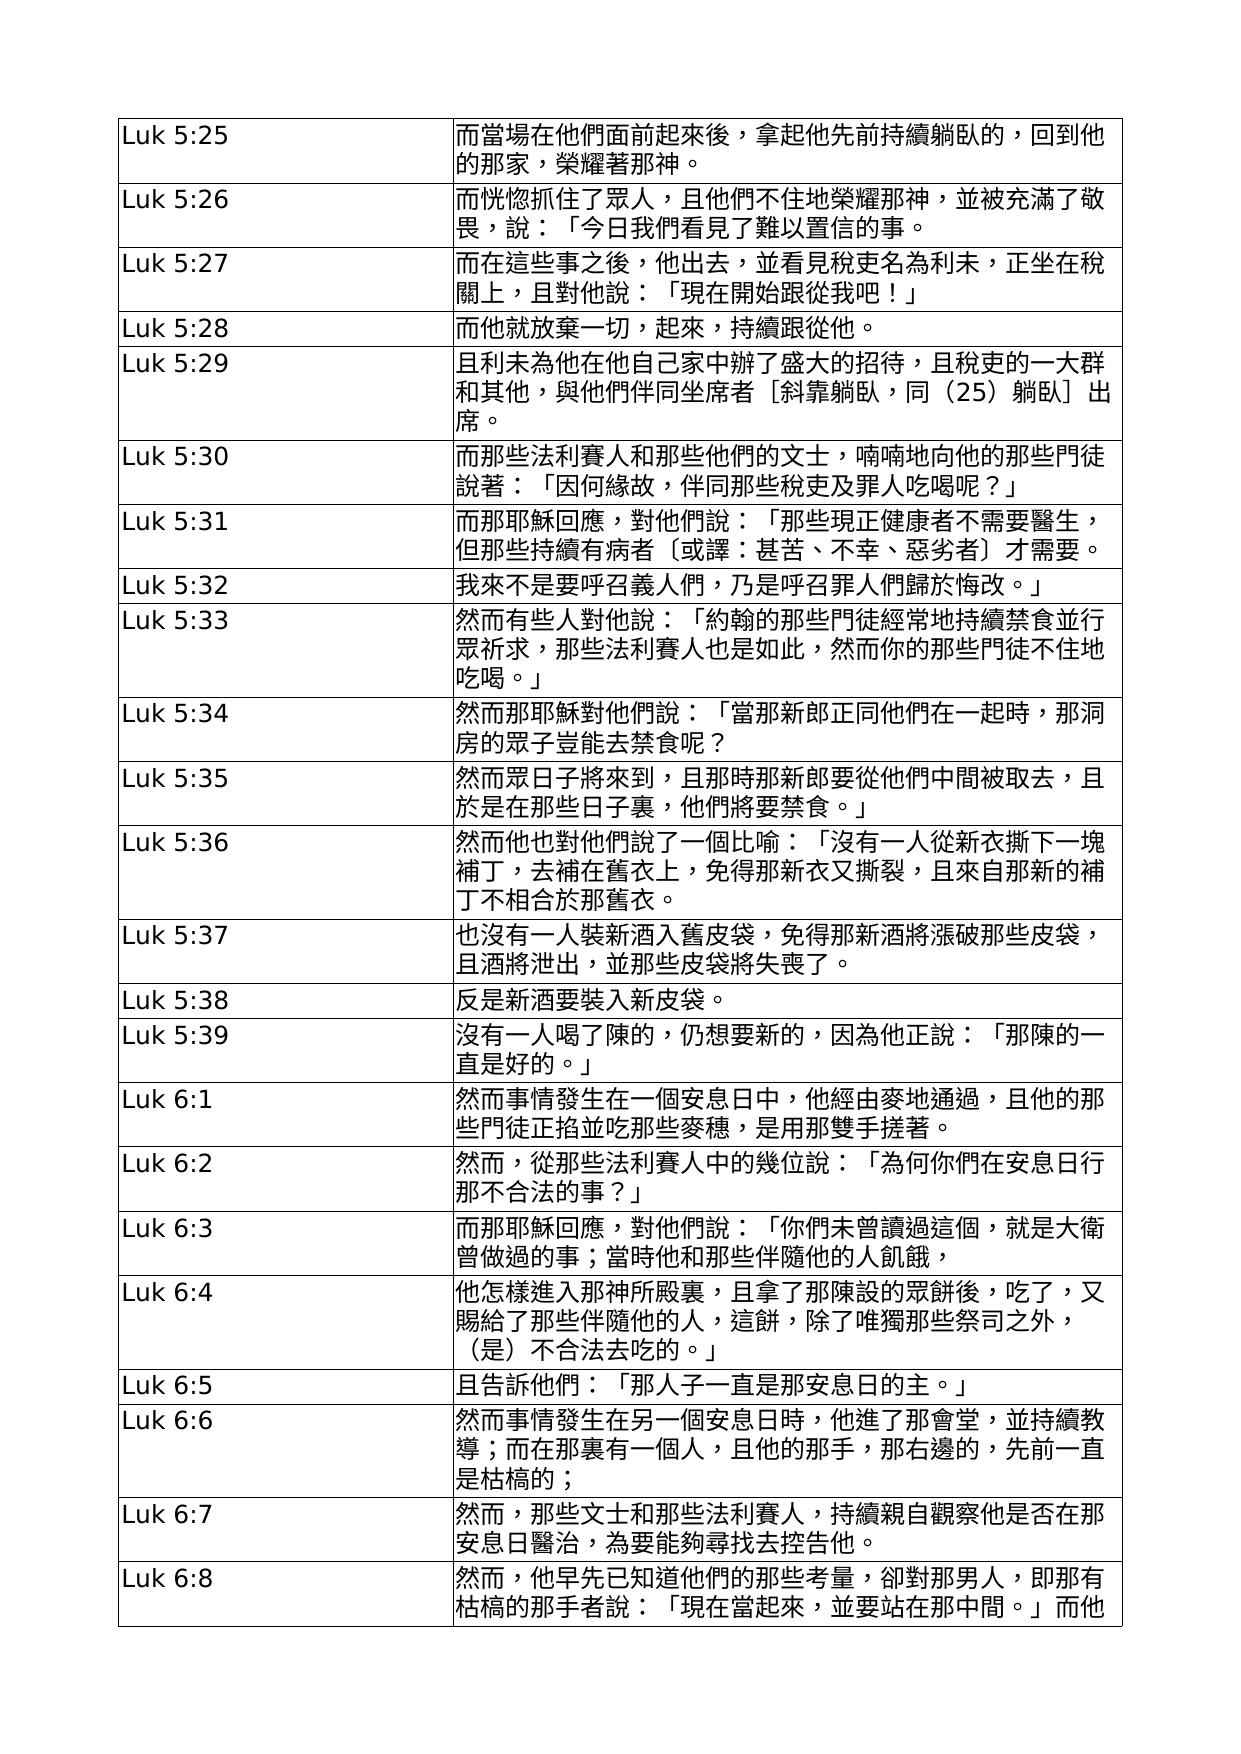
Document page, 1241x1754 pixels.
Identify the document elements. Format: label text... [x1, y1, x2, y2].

table_cell 沒有一人喝了陳的，仍想要新的，因為他正說：「那陳的一直是好的。」 [454, 1019, 1122, 1082]
table_cell 而當場在他們面前起來後，拿起他先前持續躺臥的，回到他的那家，榮耀著那神。 [454, 119, 1122, 182]
table_cell 而恍惚抓住了眾人，且他們不住地榮耀那神，並被充滿了敬畏，說：「今日我們看見了難以置信的事。 [454, 184, 1122, 247]
table_cell 而那耶穌回應，對他們說：「那些現正健康者不需要醫生，但那些持續有病者〔或譯：甚苦、不幸、惡劣者〕才需要。 [454, 505, 1122, 568]
table_cell 然而有些人對他說：「約翰的那些門徒經常地持續禁食並行眾祈求，那些法利賽人也是如此，然而你的那些門徒不住地吃喝。」 [454, 604, 1122, 697]
table_cell Luk 5:25 [119, 119, 453, 182]
table_cell Luk 5:39 [119, 1019, 453, 1082]
table_cell Luk 5:26 [119, 184, 453, 247]
table_cell Luk 6:7 [119, 1498, 453, 1561]
table_cell Luk 5:37 [119, 920, 453, 983]
table_cell Luk 5:36 [119, 826, 453, 918]
table_cell Luk 5:30 [119, 441, 453, 504]
table_cell 然而他也對他們說了一個比喻：「沒有一人從新衣撕下一塊補丁，去補在舊衣上，免得那新衣又撕裂，且來自那新的補丁不相合於那舊衣。 [454, 826, 1122, 918]
table_cell Luk 5:33 [119, 604, 453, 697]
table_cell Luk 5:32 [119, 569, 453, 603]
table_cell 我來不是要呼召義人們，乃是呼召罪人們歸於悔改。」 [454, 569, 1122, 603]
table_cell 然而眾日子將來到，且那時那新郎要從他們中間被取去，且於是在那些日子裏，他們將要禁食。」 [454, 762, 1122, 825]
table_cell 他怎樣進入那神所殿裏，且拿了那陳設的眾餅後，吃了，又賜給了那些伴隨他的人，這餅，除了唯獨那些祭司之外，（是）不合法去吃的。」 [454, 1276, 1122, 1368]
table_cell 反是新酒要裝入新皮袋。 [454, 984, 1122, 1018]
table_cell Luk 6:4 [119, 1276, 453, 1368]
table_cell 而那些法利賽人和那些他們的文士，喃喃地向他的那些門徒說著：「因何緣故，伴同那些稅吏及罪人吃喝呢？」 [454, 441, 1122, 504]
table_cell 然而那耶穌對他們說：「當那新郎正同他們在一起時，那洞房的眾子豈能去禁食呢？ [454, 698, 1122, 761]
table_cell 且利未為他在他自己家中辦了盛大的招待，且稅吏的一大群和其他，與他們伴同坐席者［斜靠躺臥，同（25）躺臥］出席。 [454, 347, 1122, 439]
table_cell Luk 6:1 [119, 1083, 453, 1146]
table_cell Luk 5:35 [119, 762, 453, 825]
table_cell Luk 6:6 [119, 1405, 453, 1497]
table_cell Luk 5:34 [119, 698, 453, 761]
table_cell 且告訴他們：「那人子一直是那安息日的主。」 [454, 1370, 1122, 1403]
table_cell 然而事情發生在另一個安息日時，他進了那會堂，並持續教導；而在那裏有一個人，且他的那手，那右邊的，先前一直是枯槁的； [454, 1405, 1122, 1497]
table_cell 然而事情發生在一個安息日中，他經由麥地通過，且他的那些門徒正掐並吃那些麥穗，是用那雙手搓著。 [454, 1083, 1122, 1146]
table_cell 然而，他早先已知道他們的那些考量，卻對那男人，即那有枯槁的那手者說：「現在當起來，並要站在那中間。」而他 [454, 1562, 1122, 1626]
table_cell Luk 6:5 [119, 1370, 453, 1403]
table_cell Luk 6:2 [119, 1147, 453, 1211]
table_cell 然而，從那些法利賽人中的幾位說：「為何你們在安息日行那不合法的事？」 [454, 1147, 1122, 1211]
table_cell 而在這些事之後，他出去，並看見稅吏名為利未，正坐在稅關上，且對他說：「現在開始跟從我吧！」 [454, 248, 1122, 311]
table_cell Luk 5:31 [119, 505, 453, 568]
table_cell Luk 6:8 [119, 1562, 453, 1626]
table_cell 也沒有一人裝新酒入舊皮袋，免得那新酒將漲破那些皮袋，且酒將泄出，並那些皮袋將失喪了。 [454, 920, 1122, 983]
table_cell Luk 6:3 [119, 1212, 453, 1275]
table_cell Luk 5:29 [119, 347, 453, 439]
table_cell Luk 5:38 [119, 984, 453, 1018]
table_cell 然而，那些文士和那些法利賽人，持續親自觀察他是否在那安息日醫治，為要能夠尋找去控告他。 [454, 1498, 1122, 1561]
table_cell Luk 5:28 [119, 312, 453, 346]
table_cell 而那耶穌回應，對他們說：「你們未曾讀過這個，就是大衛曾做過的事；當時他和那些伴隨他的人飢餓， [454, 1212, 1122, 1275]
table_cell 而他就放棄一切，起來，持續跟從他。 [454, 312, 1122, 346]
table_cell Luk 5:27 [119, 248, 453, 311]
